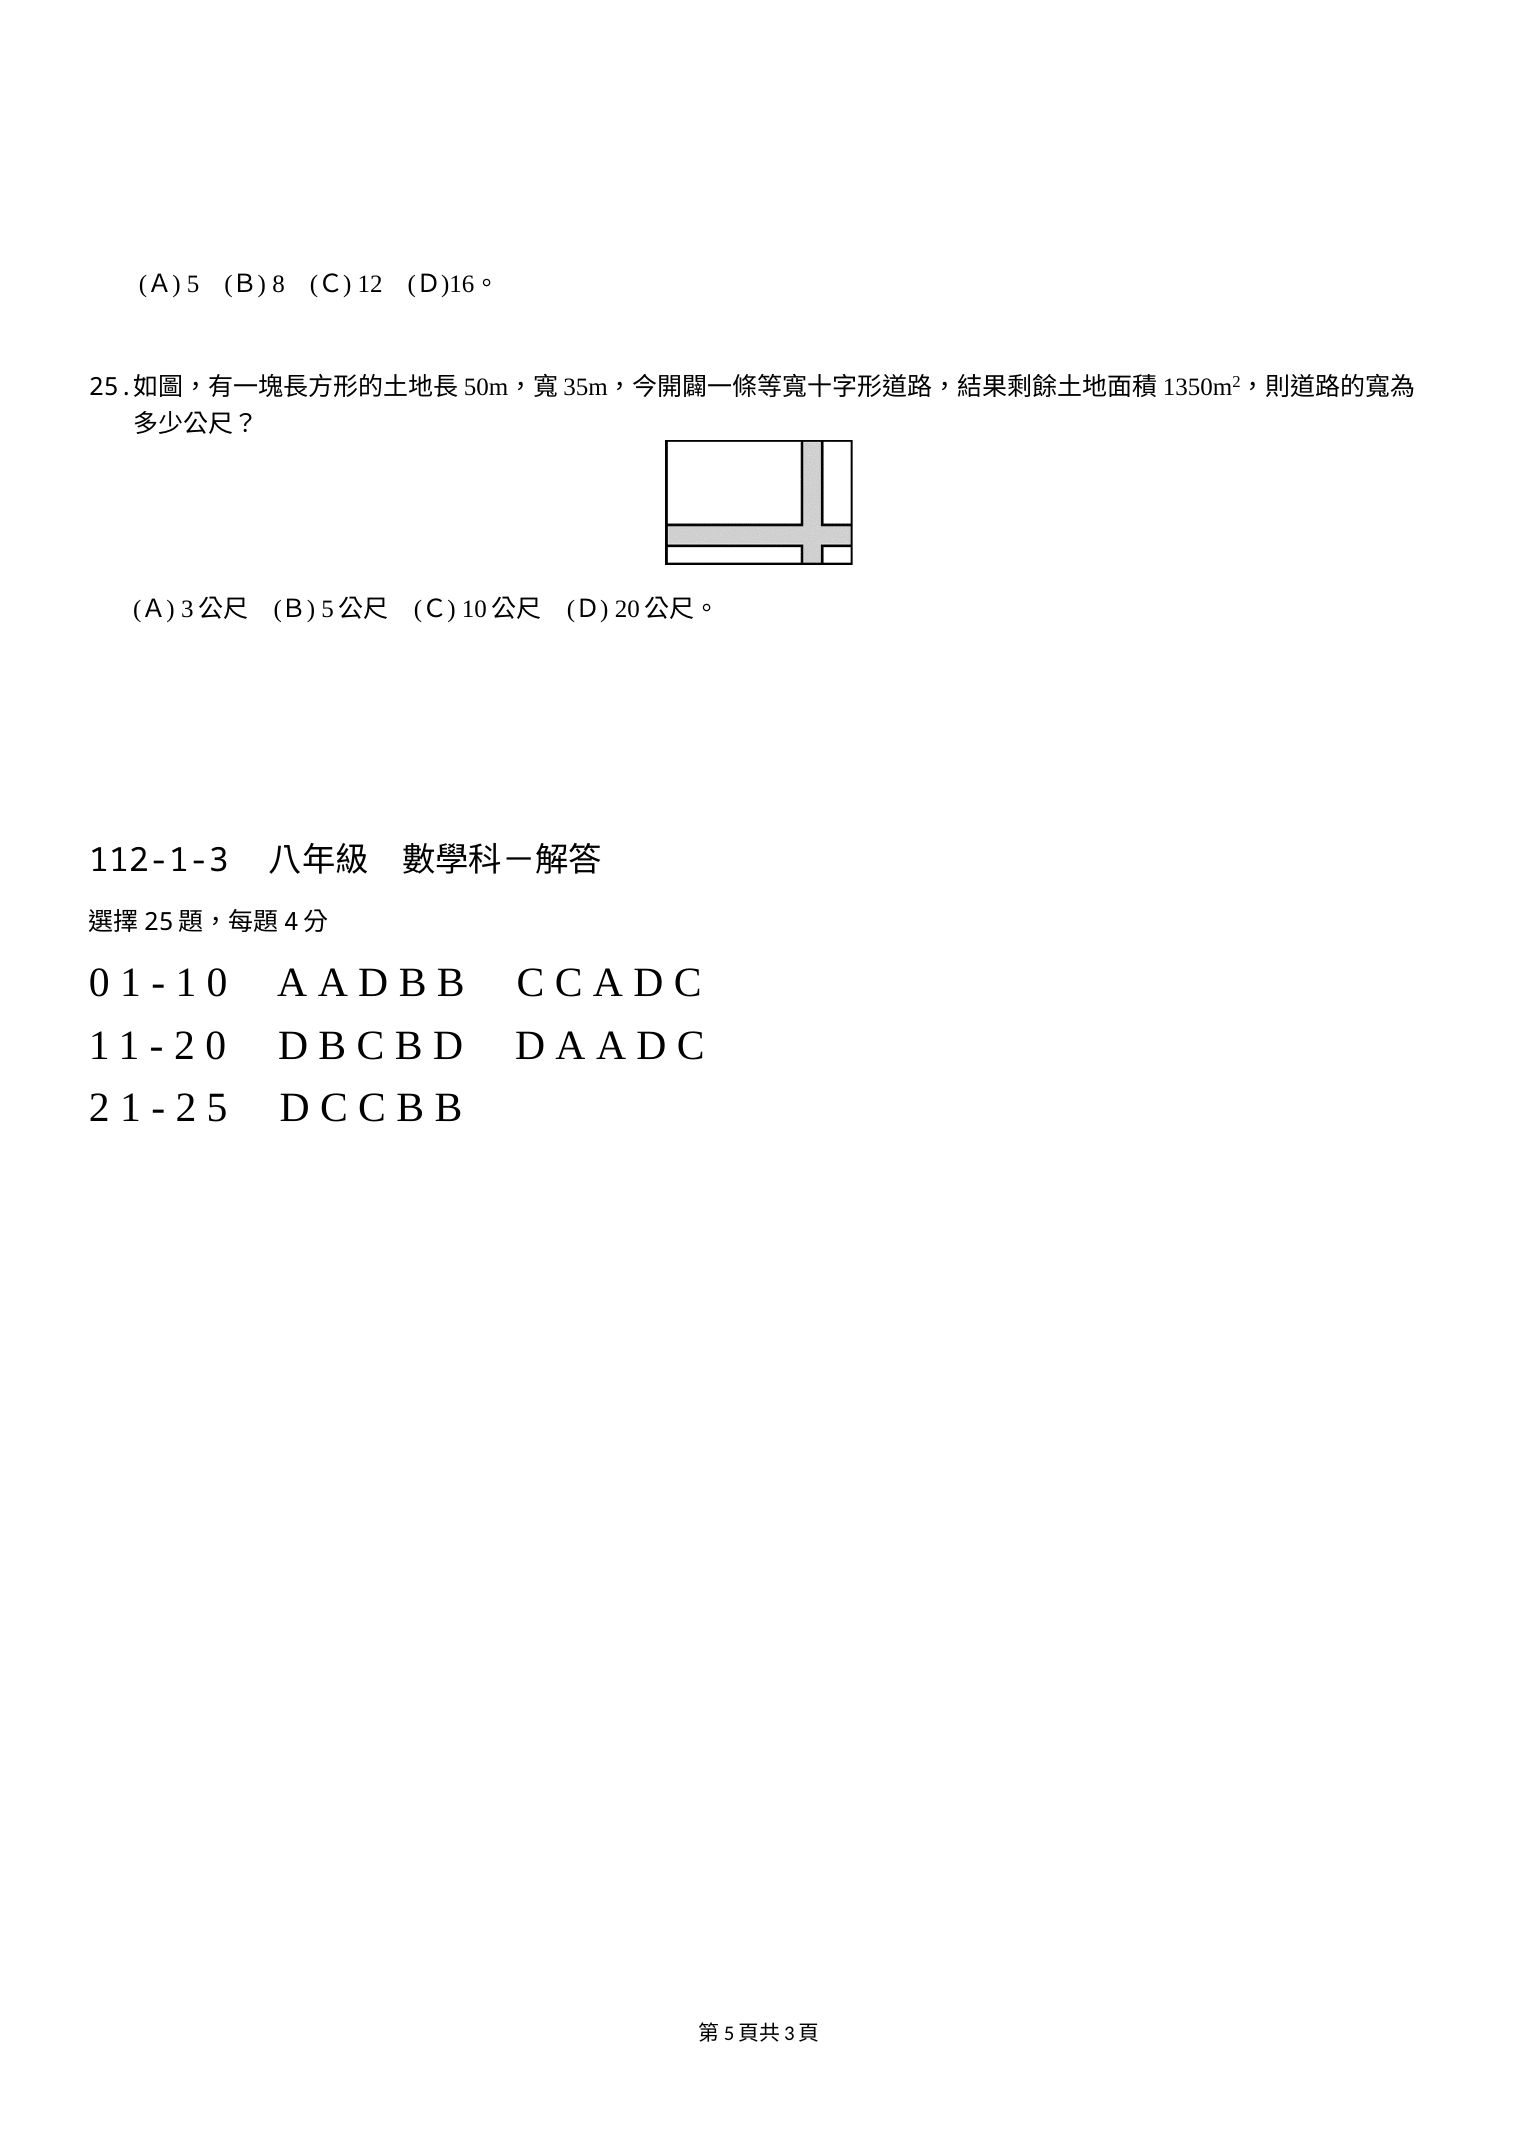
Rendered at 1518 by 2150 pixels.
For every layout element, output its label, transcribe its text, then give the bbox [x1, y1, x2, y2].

text 25.如圖，有一塊長方形的土地長50m，寬35m，今開闢一條等寬十字形道路，結果剩餘土地面積1350m2，則道路的寬為多少公尺？ [89, 365, 1429, 440]
text 21-25 DCCBB [89, 1065, 1429, 1127]
text (Ａ) 5 (Ｂ) 8 (Ｃ) 12 (Ｄ)16。 [114, 240, 1429, 302]
text 01-10 AADBB CCADC [89, 940, 1429, 1002]
text 11-20 DBCBD DAADC [89, 1002, 1429, 1065]
text (Ａ) 3公尺 (Ｂ) 5公尺 (Ｃ) 10公尺 (Ｄ) 20公尺。 [89, 565, 1429, 627]
text 112-1-3 八年級 數學科－解答 [89, 815, 1429, 877]
text 選擇25題，每題4分 [89, 877, 1429, 940]
